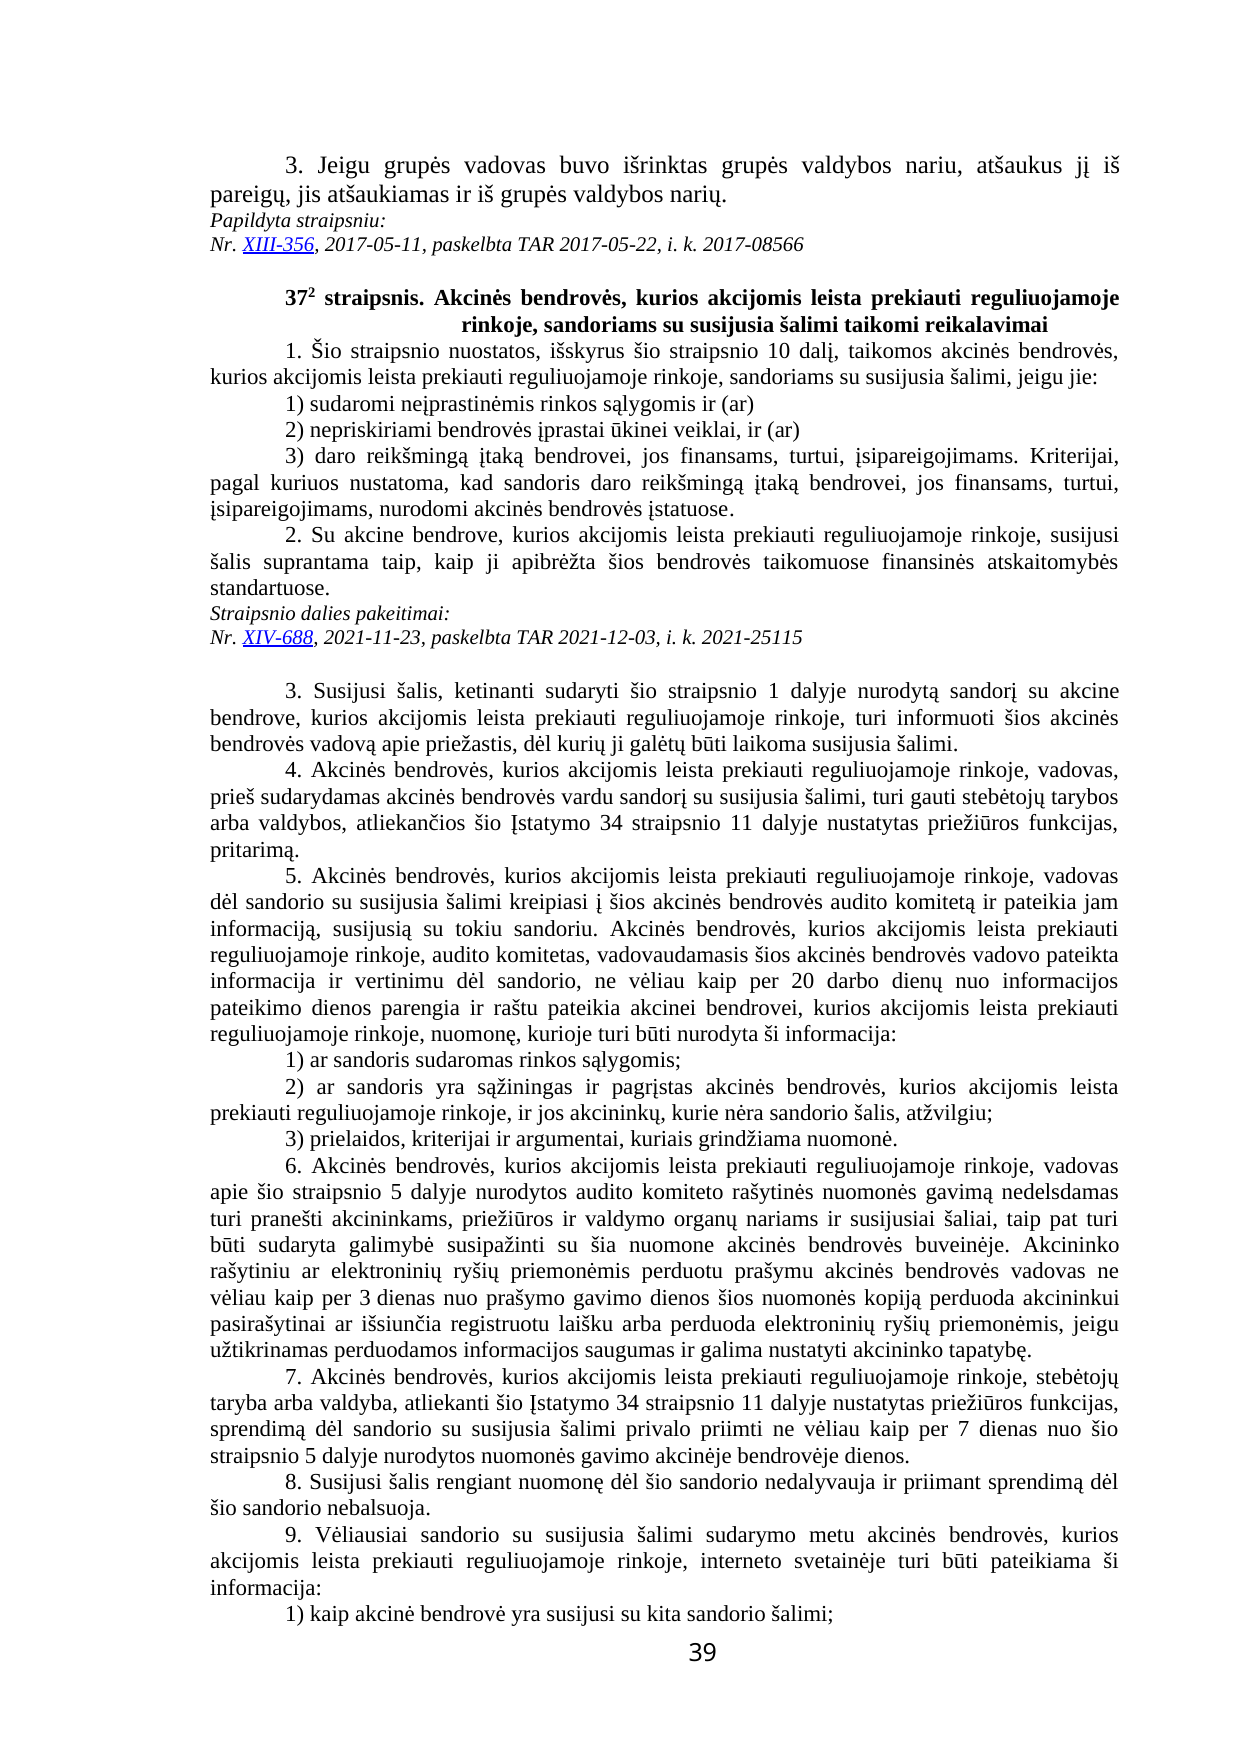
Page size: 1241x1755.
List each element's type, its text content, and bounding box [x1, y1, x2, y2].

text 9. Vėliausiai sandorio su susijusia šalimi sudarymo metu akcinės bendrovės, kurios akcijomis leista prekiauti reguliuojamoje rinkoje, interneto svetainėje turi būti pateikiama ši informacija: [210, 1521, 1120, 1600]
text Nr. XIV-688, 2021-11-23, paskelbta TAR 2021-12-03, i. k. 2021-25115 [210, 625, 1120, 649]
text 1. Šio straipsnio nuostatos, išskyrus šio straipsnio 10 dalį, taikomos akcinės bendrovės, kurios akcijomis leista prekiauti reguliuojamoje rinkoje, sandoriams su susijusia šalimi, jeigu jie: [210, 337, 1120, 390]
text Straipsnio dalies pakeitimai: [210, 601, 1120, 625]
text 5. Akcinės bendrovės, kurios akcijomis leista prekiauti reguliuojamoje rinkoje, vadovas dėl sandorio su susijusia šalimi kreipiasi į šios akcinės bendrovės audito komitetą ir pateikia jam informaciją, susijusią su tokiu sandoriu. Akcinės bendrovės, kurios akcijomis leista prekiauti reguliuojamoje rinkoje, audito komitetas, vadovaudamasis šios akcinės bendrovės vadovo pateikta informacija ir vertinimu dėl sandorio, ne vėliau kaip per 20 darbo dienų nuo informacijos pateikimo dienos parengia ir raštu pateikia akcinei bendrovei, kurios akcijomis leista prekiauti reguliuojamoje rinkoje, nuomonę, kurioje turi būti nurodyta ši informacija: [210, 862, 1120, 1046]
text 1) sudaromi neįprastinėmis rinkos sąlygomis ir (ar) [210, 390, 1120, 416]
text 1) kaip akcinė bendrovė yra susijusi su kita sandorio šalimi; [210, 1600, 1120, 1626]
text 8. Susijusi šalis rengiant nuomonę dėl šio sandorio nedalyvauja ir priimant sprendimą dėl šio sandorio nebalsuoja. [210, 1468, 1120, 1521]
text 2) ar sandoris yra sąžiningas ir pagrįstas akcinės bendrovės, kurios akcijomis leista prekiauti reguliuojamoje rinkoje, ir jos akcininkų, kurie nėra sandorio šalis, atžvilgiu; [210, 1073, 1120, 1126]
text 2. Su akcine bendrove, kurios akcijomis leista prekiauti reguliuojamoje rinkoje, susijusi šalis suprantama taip, kaip ji apibrėžta šios bendrovės taikomuose finansinės atskaitomybės standartuose. [210, 522, 1120, 601]
text 1) ar sandoris sudaromas rinkos sąlygomis; [210, 1046, 1120, 1073]
text 2) nepriskiriami bendrovės įprastai ūkinei veiklai, ir (ar) [210, 416, 1120, 442]
text 3. Susijusi šalis, ketinanti sudaryti šio straipsnio 1 dalyje nurodytą sandorį su akcine bendrove, kurios akcijomis leista prekiauti reguliuojamoje rinkoje, turi informuoti šios akcinės bendrovės vadovą apie priežastis, dėl kurių ji galėtų būti laikoma susijusia šalimi. [210, 677, 1120, 757]
text 3) daro reikšmingą įtaką bendrovei, jos finansams, turtui, įsipareigojimams. Kriterijai, pagal kuriuos nustatoma, kad sandoris daro reikšmingą įtaką bendrovei, jos finansams, turtui, įsipareigojimams, nurodomi akcinės bendrovės įstatuose. [210, 442, 1120, 522]
text 7. Akcinės bendrovės, kurios akcijomis leista prekiauti reguliuojamoje rinkoje, stebėtojų taryba arba valdyba, atliekanti šio Įstatymo 34 straipsnio 11 dalyje nustatytas priežiūros funkcijas, sprendimą dėl sandorio su susijusia šalimi privalo priimti ne vėliau kaip per 7 dienas nuo šio straipsnio 5 dalyje nurodytos nuomonės gavimo akcinėje bendrovėje dienos. [210, 1363, 1120, 1468]
text Nr. XIII-356, 2017-05-11, paskelbta TAR 2017-05-22, i. k. 2017-08566 [210, 232, 1120, 256]
text 3) prielaidos, kriterijai ir argumentai, kuriais grindžiama nuomonė. [210, 1126, 1120, 1152]
text 3. Jeigu grupės vadovas buvo išrinktas grupės valdybos nariu, atšaukus jį iš pareigų, jis atšaukiamas ir iš grupės valdybos narių. [210, 150, 1120, 207]
text 372 straipsnis. Akcinės bendrovės, kurios akcijomis leista prekiauti reguliuojamoje rinkoje, sandoriams su susijusia šalimi taikomi reikalavimai [285, 284, 1120, 337]
text 4. Akcinės bendrovės, kurios akcijomis leista prekiauti reguliuojamoje rinkoje, vadovas, prieš sudarydamas akcinės bendrovės vardu sandorį su susijusia šalimi, turi gauti stebėtojų tarybos arba valdybos, atliekančios šio Įstatymo 34 straipsnio 11 dalyje nustatytas priežiūros funkcijas, pritarimą. [210, 757, 1120, 862]
text 6. Akcinės bendrovės, kurios akcijomis leista prekiauti reguliuojamoje rinkoje, vadovas apie šio straipsnio 5 dalyje nurodytos audito komiteto rašytinės nuomonės gavimą nedelsdamas turi pranešti akcininkams, priežiūros ir valdymo organų nariams ir susijusiai šaliai, taip pat turi būti sudaryta galimybė susipažinti su šia nuomone akcinės bendrovės buveinėje. Akcininko rašytiniu ar elektroninių ryšių priemonėmis perduotu prašymu akcinės bendrovės vadovas ne vėliau kaip per 3 dienas nuo prašymo gavimo dienos šios nuomonės kopiją perduoda akcininkui pasirašytinai ar išsiunčia registruotu laišku arba perduoda elektroninių ryšių priemonėmis, jeigu užtikrinamas perduodamos informacijos saugumas ir galima nustatyti akcininko tapatybę. [210, 1152, 1120, 1363]
text Papildyta straipsniu: [210, 207, 1120, 232]
